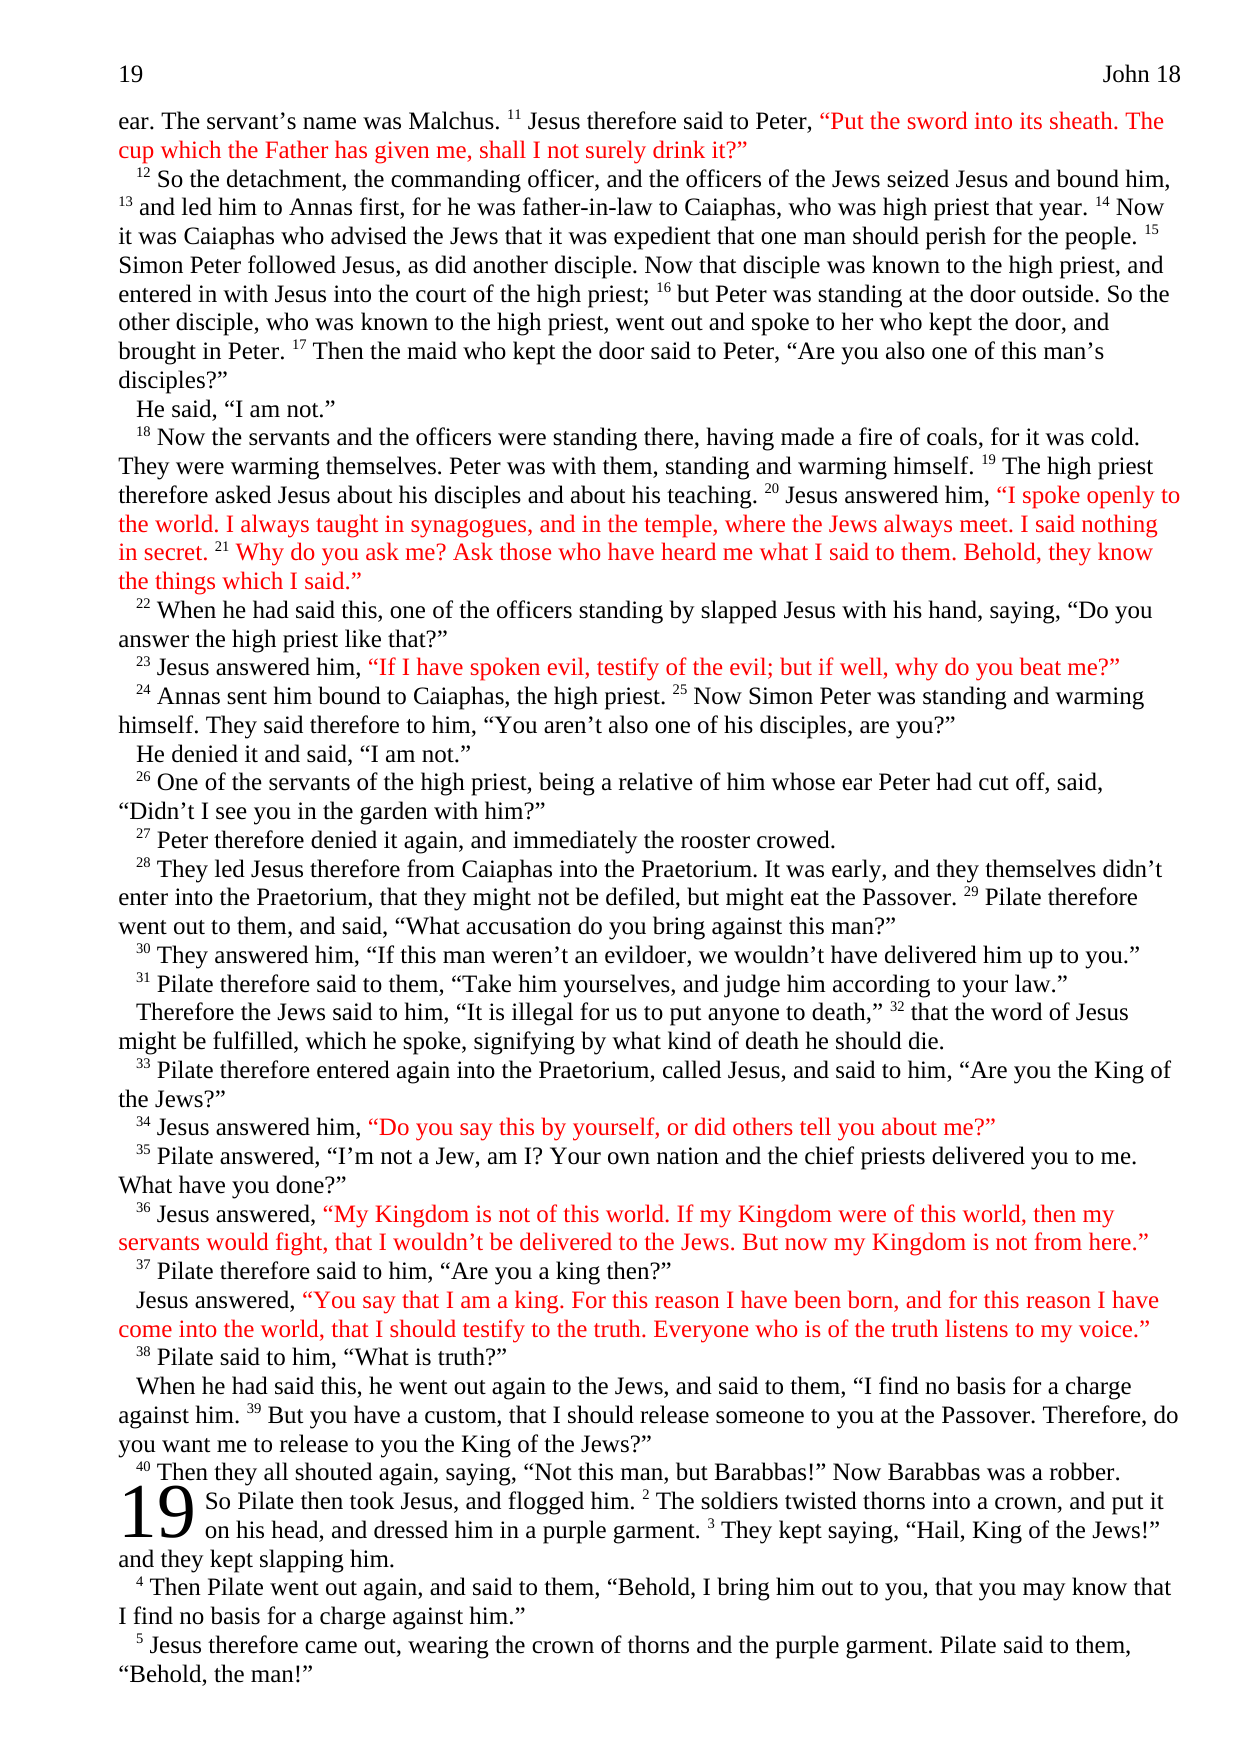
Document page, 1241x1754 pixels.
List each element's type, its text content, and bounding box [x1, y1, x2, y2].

text 28 They led Jesus therefore from Caiaphas into the Praetorium. It was early, and they themselves didn’t enter into the Praetorium, that they might not be defiled, but might eat the Passover. 29 Pilate therefore went out to them, and said, “What accusation do you bring against this man?” [118, 854, 1181, 940]
text 18 Now the servants and the officers were standing there, having made a fire of coals, for it was cold. They were warming themselves. Peter was with them, standing and warming himself. 19 The high priest therefore asked Jesus about his disciples and about his teaching. 20 Jesus answered him, “I spoke openly to the world. I always taught in synagogues, and in the temple, where the Jews always meet. I said nothing in secret. 21 Why do you ask me? Ask those who have heard me what I said to them. Behold, they know the things which I said.” [118, 422, 1181, 595]
text 30 They answered him, “If this man weren’t an evildoer, we wouldn’t have delivered him up to you.” [118, 940, 1181, 969]
text 38 Pilate said to him, “What is truth?” [118, 1342, 1181, 1371]
text 22 When he had said this, one of the officers standing by slapped Jesus with his hand, saying, “Do you answer the high priest like that?” [118, 595, 1181, 652]
text 4 Then Pilate went out again, and said to them, “Behold, I bring him out to you, that you may know that I find no basis for a charge against him.” [118, 1572, 1181, 1630]
text 37 Pilate therefore said to him, “Are you a king then?” [118, 1256, 1181, 1285]
text 35 Pilate answered, “I’m not a Jew, am I? Your own nation and the chief priests delivered you to me. What have you done?” [118, 1141, 1181, 1199]
text 33 Pilate therefore entered again into the Praetorium, called Jesus, and said to him, “Are you the King of the Jews?” [118, 1055, 1181, 1112]
text 5 Jesus therefore came out, wearing the crown of thorns and the purple garment. Pilate said to them, “Behold, the man!” [118, 1630, 1181, 1687]
text 19So Pilate then took Jesus, and flogged him. 2 The soldiers twisted thorns into a crown, and put it on his head, and dressed him in a purple garment. 3 They kept saying, “Hail, King of the Jews!” and they kept slapping him. [118, 1486, 1181, 1572]
text ear. The servant’s name was Malchus. 11 Jesus therefore said to Peter, “Put the sword into its sheath. The cup which the Father has given me, shall I not surely drink it?” [118, 106, 1181, 164]
text 24 Annas sent him bound to Caiaphas, the high priest. 25 Now Simon Peter was standing and warming himself. They said therefore to him, “You aren’t also one of his disciples, are you?” [118, 681, 1181, 739]
text 27 Peter therefore denied it again, and immediately the rooster crowed. [118, 825, 1181, 854]
text He said, “I am not.” [118, 394, 1181, 422]
text 36 Jesus answered, “My Kingdom is not of this world. If my Kingdom were of this world, then my servants would fight, that I wouldn’t be delivered to the Jews. But now my Kingdom is not from here.” [118, 1199, 1181, 1256]
text 31 Pilate therefore said to them, “Take him yourselves, and judge him according to your law.” [118, 969, 1181, 997]
text Jesus answered, “You say that I am a king. For this reason I have been born, and for this reason I have come into the world, that I should testify to the truth. Everyone who is of the truth listens to my voice.” [118, 1285, 1181, 1342]
text 34 Jesus answered him, “Do you say this by yourself, or did others tell you about me?” [118, 1112, 1181, 1141]
text When he had said this, he went out again to the Jews, and said to them, “I find no basis for a charge against him. 39 But you have a custom, that I should release someone to you at the Passover. Therefore, do you want me to release to you the King of the Jews?” [118, 1371, 1181, 1457]
text 26 One of the servants of the high priest, being a relative of him whose ear Peter had cut off, said, “Didn’t I see you in the garden with him?” [118, 767, 1181, 825]
text Therefore the Jews said to him, “It is illegal for us to put anyone to death,” 32 that the word of Jesus might be fulfilled, which he spoke, signifying by what kind of death he should die. [118, 997, 1181, 1055]
text He denied it and said, “I am not.” [118, 739, 1181, 767]
text 12 So the detachment, the commanding officer, and the officers of the Jews seized Jesus and bound him, 13 and led him to Annas first, for he was father-in-law to Caiaphas, who was high priest that year. 14 Now it was Caiaphas who advised the Jews that it was expedient that one man should perish for the people. 15 Simon Peter followed Jesus, as did another disciple. Now that disciple was known to the high priest, and entered in with Jesus into the court of the high priest; 16 but Peter was standing at the door outside. So the other disciple, who was known to the high priest, went out and spoke to her who kept the door, and brought in Peter. 17 Then the maid who kept the door said to Peter, “Are you also one of this man’s disciples?” [118, 164, 1181, 394]
text 23 Jesus answered him, “If I have spoken evil, testify of the evil; but if well, why do you beat me?” [118, 652, 1181, 681]
text 40 Then they all shouted again, saying, “Not this man, but Barabbas!” Now Barabbas was a robber. [118, 1457, 1181, 1486]
